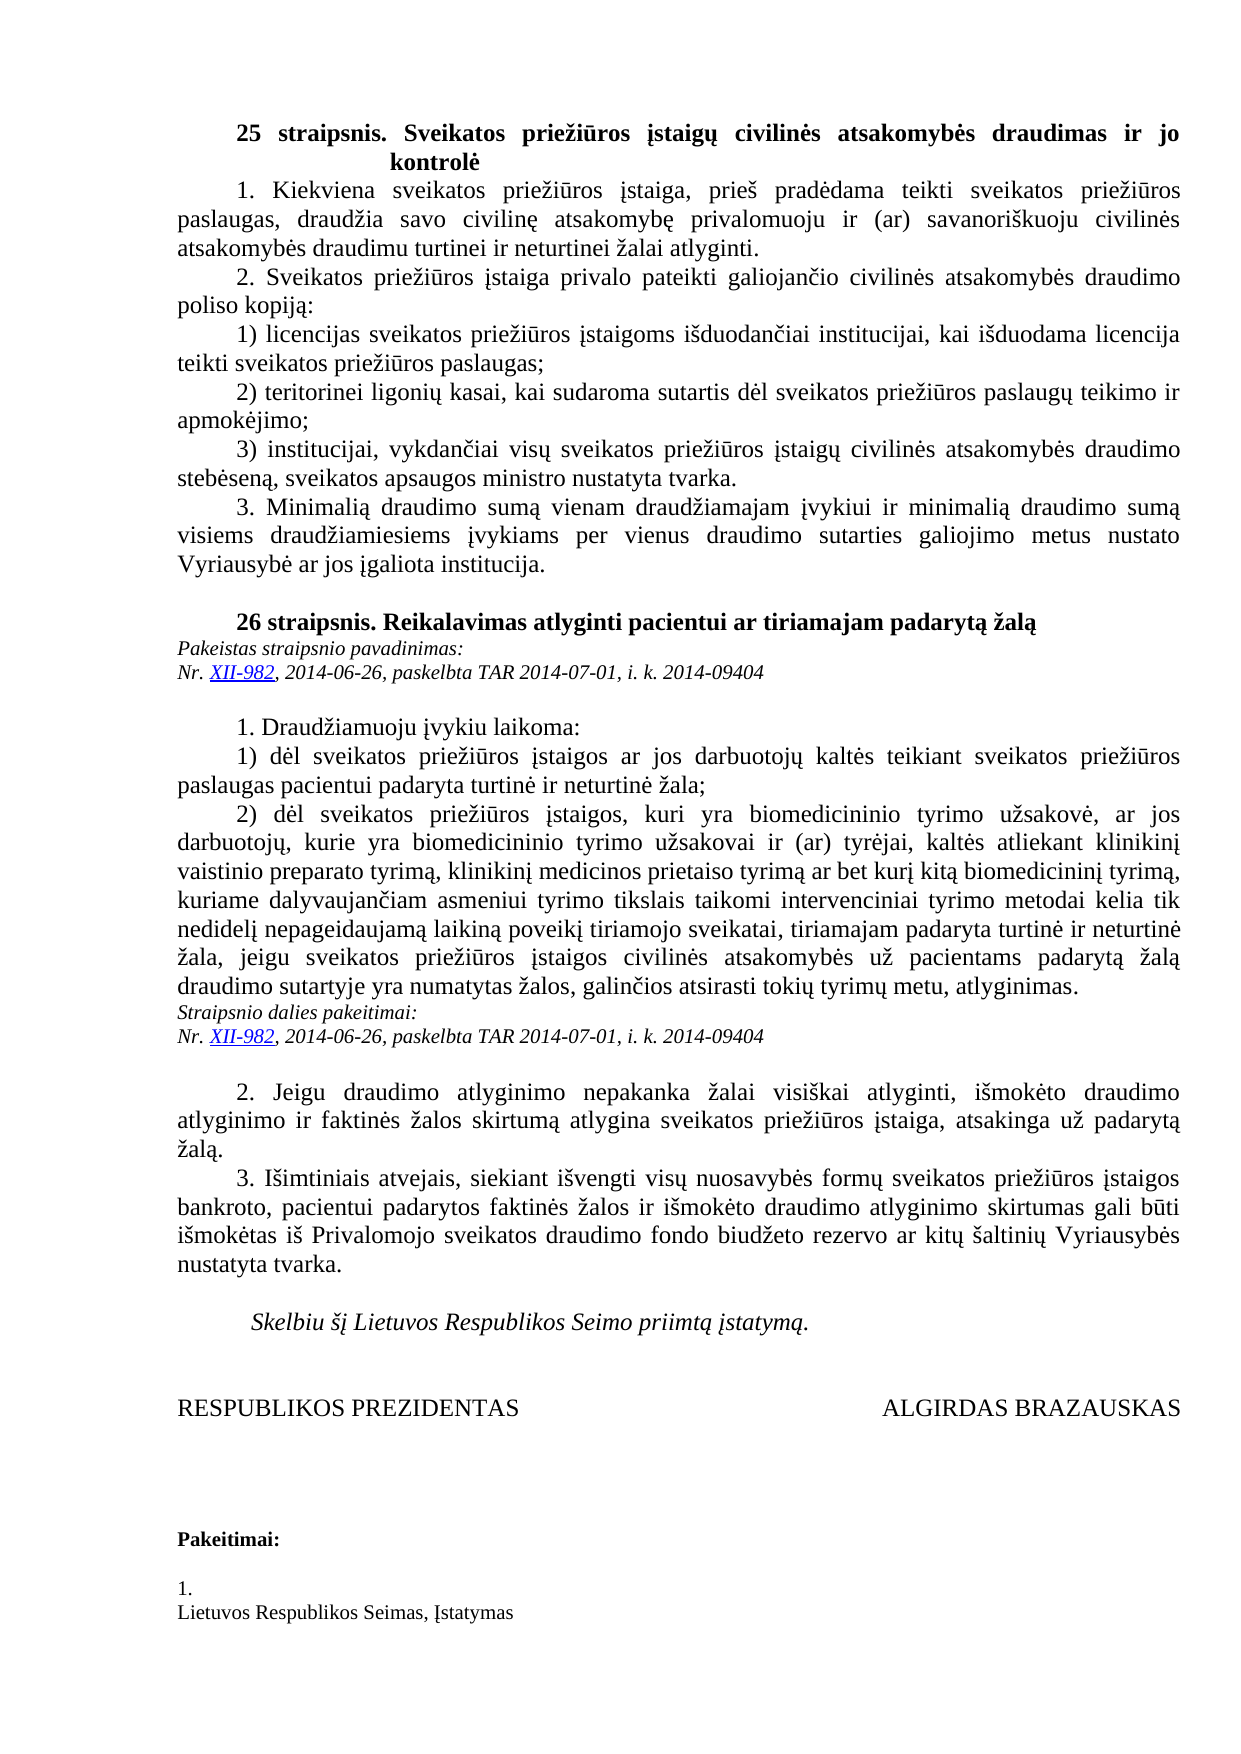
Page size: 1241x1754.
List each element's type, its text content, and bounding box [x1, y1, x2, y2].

text Nr. XII-982, 2014-06-26, paskelbta TAR 2014-07-01, i. k. 2014-09404 [177, 659, 1181, 684]
text 25 straipsnis. Sveikatos priežiūros įstaigų civilinės atsakomybės draudimas ir jo kontrolė [236, 118, 1181, 176]
text 1. [177, 1576, 1181, 1599]
text Pakeistas straipsnio pavadinimas: [177, 636, 1181, 659]
text RESPUBLIKOS PREZIDENTAS ALGIRDAS BRAZAUSKAS [177, 1393, 1181, 1422]
text 26 straipsnis. Reikalavimas atlyginti pacientui ar tiriamajam padarytą žalą [177, 607, 1181, 636]
text Skelbiu šį Lietuvos Respublikos Seimo priimtą įstatymą. [177, 1307, 1181, 1336]
text 1) dėl sveikatos priežiūros įstaigos ar jos darbuotojų kaltės teikiant sveikatos priežiūros paslaugas pacientui padaryta turtinė ir neturtinė žala; [177, 741, 1181, 799]
text 3. Išimtiniais atvejais, siekiant išvengti visų nuosavybės formų sveikatos priežiūros įstaigos bankroto, pacientui padarytos faktinės žalos ir išmokėto draudimo atlyginimo skirtumas gali būti išmokėtas iš Privalomojo sveikatos draudimo fondo biudžeto rezervo ar kitų šaltinių Vyriausybės nustatyta tvarka. [177, 1163, 1181, 1278]
text 2. Jeigu draudimo atlyginimo nepakanka žalai visiškai atlyginti, išmokėto draudimo atlyginimo ir faktinės žalos skirtumą atlygina sveikatos priežiūros įstaiga, atsakinga už padarytą žalą. [177, 1077, 1181, 1163]
text 1. Draudžiamuoju įvykiu laikoma: [177, 712, 1181, 741]
text 3) institucijai, vykdančiai visų sveikatos priežiūros įstaigų civilinės atsakomybės draudimo stebėseną, sveikatos apsaugos ministro nustatyta tvarka. [177, 434, 1181, 492]
text Pakeitimai: [177, 1527, 1181, 1551]
text Nr. XII-982, 2014-06-26, paskelbta TAR 2014-07-01, i. k. 2014-09404 [177, 1024, 1181, 1048]
text 2) dėl sveikatos priežiūros įstaigos, kuri yra biomedicininio tyrimo užsakovė, ar jos darbuotojų, kurie yra biomedicininio tyrimo užsakovai ir (ar) tyrėjai, kaltės atliekant klinikinį vaistinio preparato tyrimą, klinikinį medicinos prietaiso tyrimą ar bet kurį kitą biomedicininį tyrimą, kuriame dalyvaujančiam asmeniui tyrimo tikslais taikomi intervenciniai tyrimo metodai kelia tik nedidelį nepageidaujamą laikiną poveikį tiriamojo sveikatai, tiriamajam padaryta turtinė ir neturtinė žala, jeigu sveikatos priežiūros įstaigos civilinės atsakomybės už pacientams padarytą žalą draudimo sutartyje yra numatytas žalos, galinčios atsirasti tokių tyrimų metu, atlyginimas. [177, 799, 1181, 1000]
text 2) teritorinei ligonių kasai, kai sudaroma sutartis dėl sveikatos priežiūros paslaugų teikimo ir apmokėjimo; [177, 377, 1181, 434]
text 3. Minimalią draudimo sumą vienam draudžiamajam įvykiui ir minimalią draudimo sumą visiems draudžiamiesiems įvykiams per vienus draudimo sutarties galiojimo metus nustato Vyriausybė ar jos įgaliota institucija. [177, 492, 1181, 578]
text 1) licencijas sveikatos priežiūros įstaigoms išduodančiai institucijai, kai išduodama licencija teikti sveikatos priežiūros paslaugas; [177, 319, 1181, 377]
text Straipsnio dalies pakeitimai: [177, 1000, 1181, 1024]
text 2. Sveikatos priežiūros įstaiga privalo pateikti galiojančio civilinės atsakomybės draudimo poliso kopiją: [177, 262, 1181, 319]
text 1. Kiekviena sveikatos priežiūros įstaiga, prieš pradėdama teikti sveikatos priežiūros paslaugas, draudžia savo civilinę atsakomybę privalomuoju ir (ar) savanoriškuoju civilinės atsakomybės draudimu turtinei ir neturtinei žalai atlyginti. [177, 176, 1181, 262]
text Lietuvos Respublikos Seimas, Įstatymas [177, 1599, 1181, 1624]
